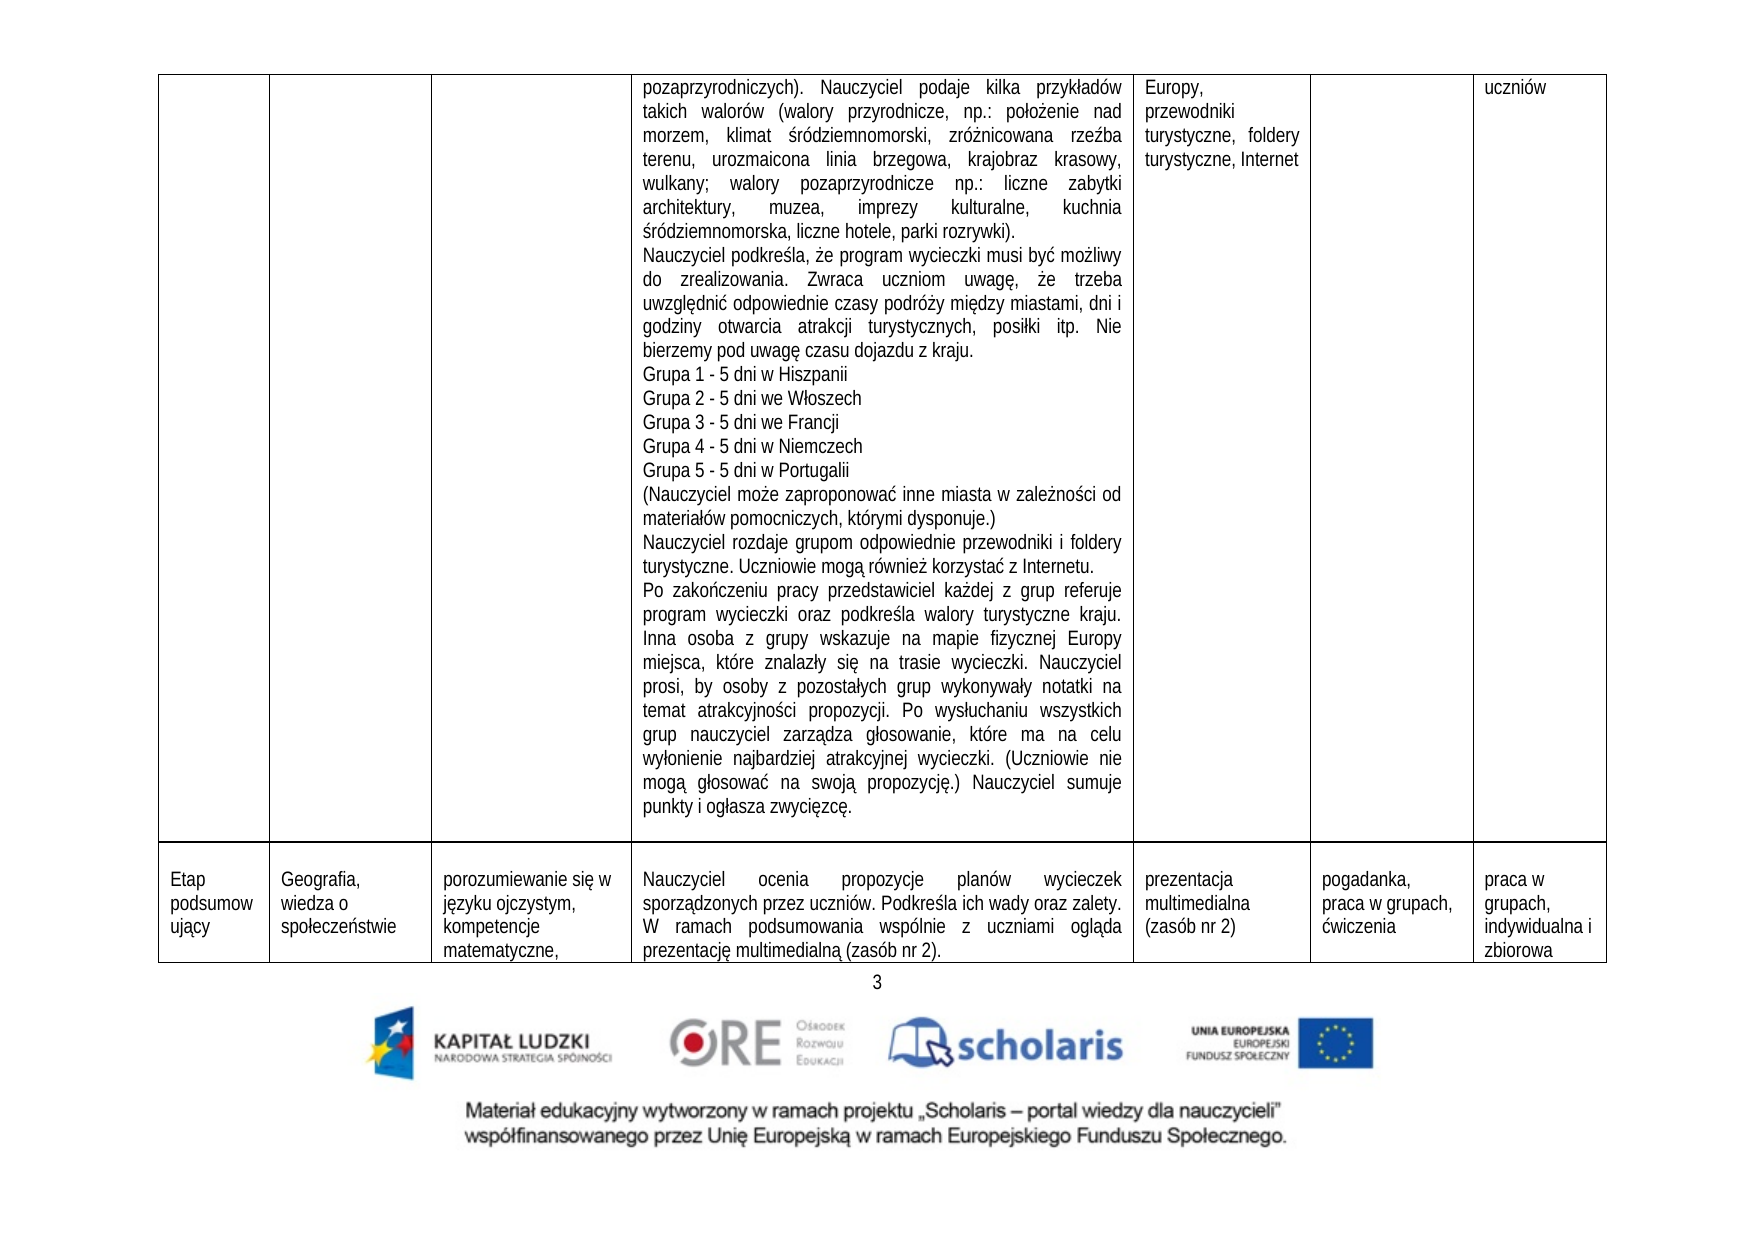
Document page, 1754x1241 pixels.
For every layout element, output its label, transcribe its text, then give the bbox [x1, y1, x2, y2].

table_cell porozumiewanie się w języku ojczystym, kompetencje matematyczne, [432, 843, 631, 962]
table_cell pogadanka, praca w grupach, ćwiczenia [1311, 843, 1473, 962]
table_cell prezentacja multimedialna (zasób nr 2) [1134, 843, 1310, 962]
table_cell Nauczyciel ocenia propozycje planów wycieczek sporządzonych przez uczniów. Podkreśla ich wady oraz zalety. W ramach podsumowania wspólnie z uczniami ogląda prezentację multimedialną (zasób nr 2). [632, 843, 1133, 962]
table_cell Europy, przewodniki turystyczne, foldery turystyczne, Internet [1134, 75, 1310, 841]
table_cell [432, 75, 631, 841]
table_cell Geografia, wiedza o społeczeństwie [270, 843, 431, 962]
table_cell [1311, 75, 1473, 841]
table_cell uczniów [1474, 75, 1606, 841]
table_cell [159, 75, 269, 841]
table_cell Etap podsumowujący [159, 843, 269, 962]
table_cell praca w grupach, indywidualna i zbiorowa [1474, 843, 1606, 962]
table_cell [270, 75, 431, 841]
table_cell pozaprzyrodniczych). Nauczyciel podaje kilka przykładów takich walorów (walory przyrodnicze, np.: położenie nad morzem, klimat śródziemnomorski, zróżnicowana rzeźba terenu, urozmaicona linia brzegowa, krajobraz krasowy, wulkany; walory pozaprzyrodnicze np.: liczne zabytki architektury, muzea, imprezy kulturalne, kuchnia śródziemnomorska, liczne hotele, parki rozrywki). Nauczyciel podkreśla, że program wycieczki musi być możliwy do zrealizowania. Zwraca uczniom uwagę, że trzeba uwzględnić odpowiednie czasy podróży między miastami, dni i godziny otwarcia atrakcji turystycznych, posiłki itp. Nie bierzemy pod uwagę czasu dojazdu z kraju. Grupa 1 - 5 dni w Hiszpanii Grupa 2 - 5 dni we Włoszech Grupa 3 - 5 dni we Francji Grupa 4 - 5 dni w Niemczech Grupa 5 - 5 dni w Portugalii (Nauczyciel może zaproponować inne miasta w zależności od materiałów pomocniczych, którymi dysponuje.) Nauczyciel rozdaje grupom odpowiednie przewodniki i foldery turystyczne. Uczniowie mogą również korzystać z Internetu. Po zakończeniu pracy przedstawiciel każdej z grup referuje program wycieczki oraz podkreśla walory turystyczne kraju. Inna osoba z grupy wskazuje na mapie fizycznej Europy miejsca, które znalazły się na trasie wycieczki. Nauczyciel prosi, by osoby z pozostałych grup wykonywały notatki na temat atrakcyjności propozycji. Po wysłuchaniu wszystkich grup nauczyciel zarządza głosowanie, które ma na celu wyłonienie najbardziej atrakcyjnej wycieczki. (Uczniowie nie mogą głosować na swoją propozycję.) Nauczyciel sumuje punkty i ogłasza zwycięzcę. [632, 75, 1133, 841]
